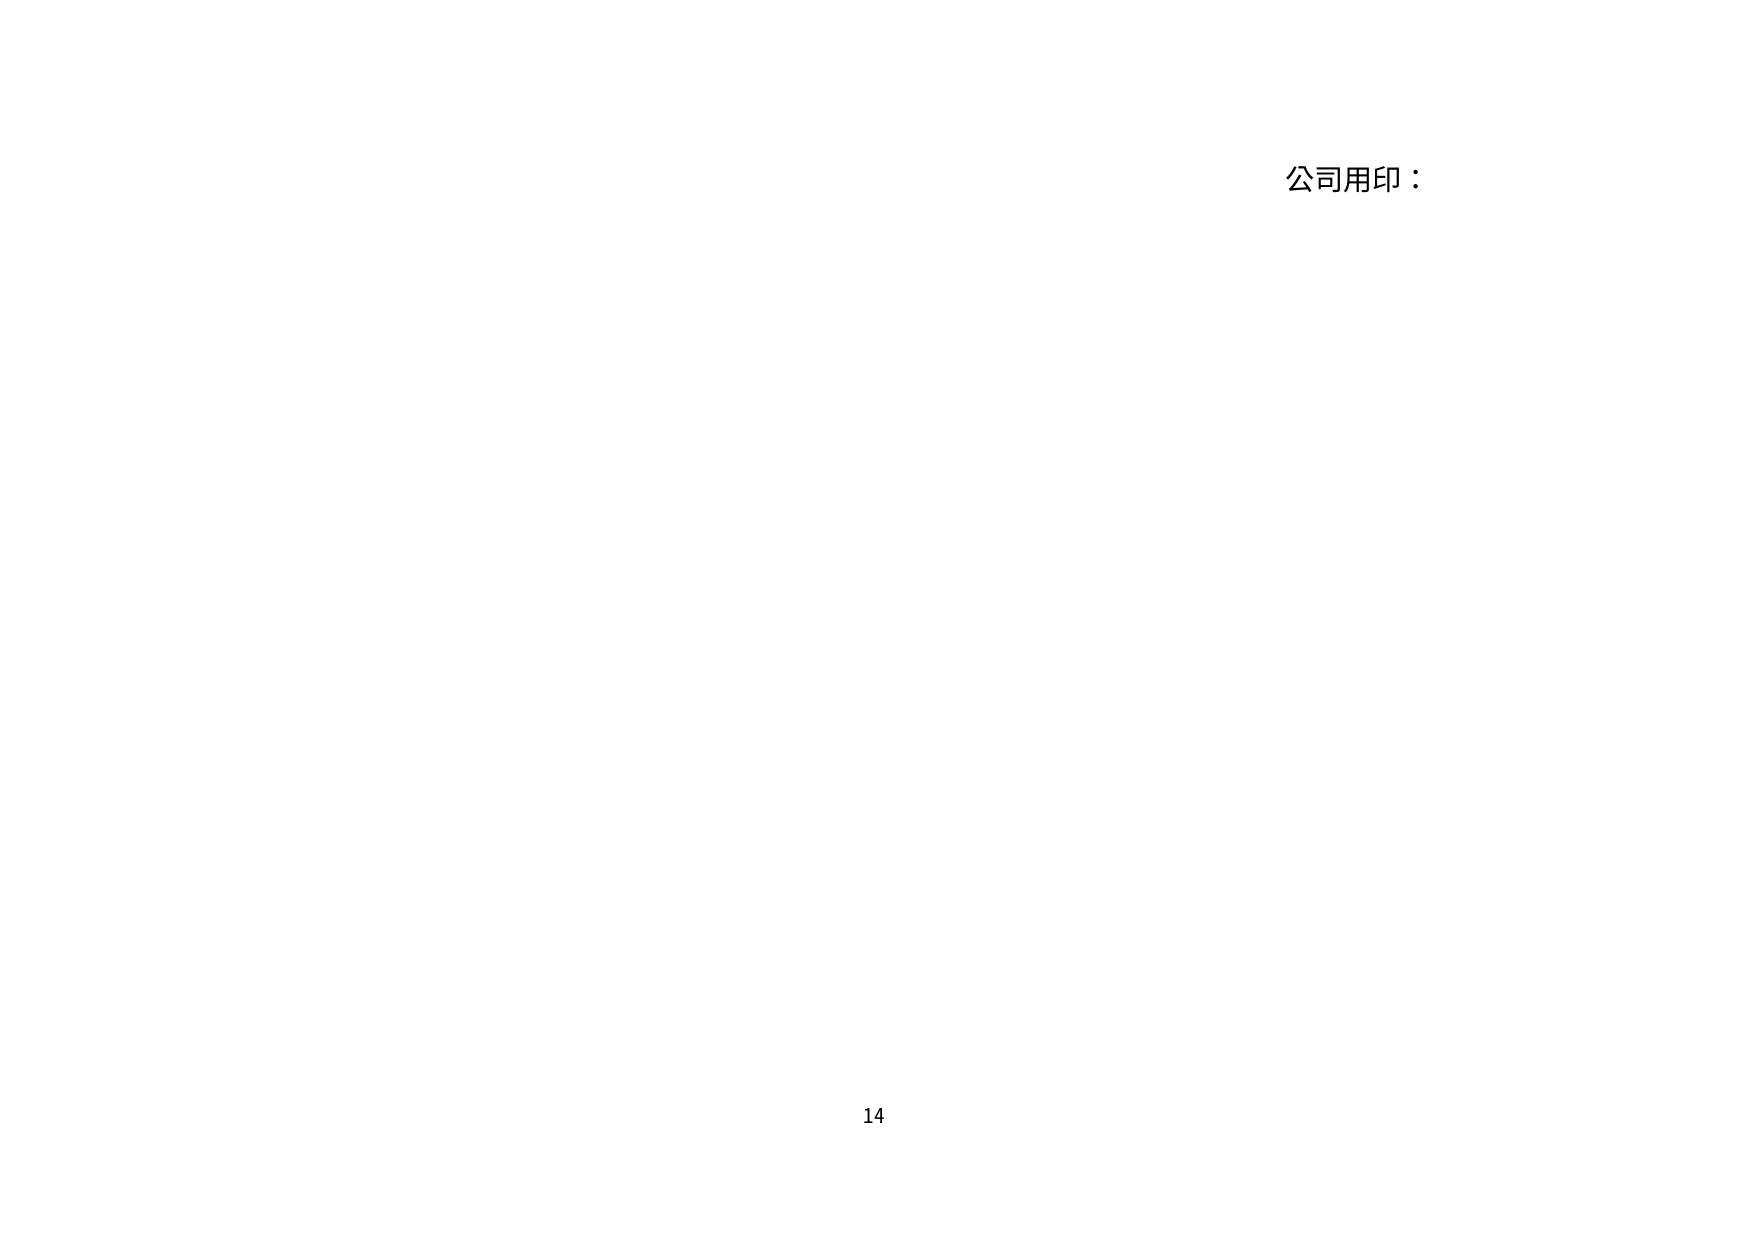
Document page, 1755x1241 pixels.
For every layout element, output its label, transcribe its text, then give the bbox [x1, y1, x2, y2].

text 公司用印： [506, 157, 1430, 199]
